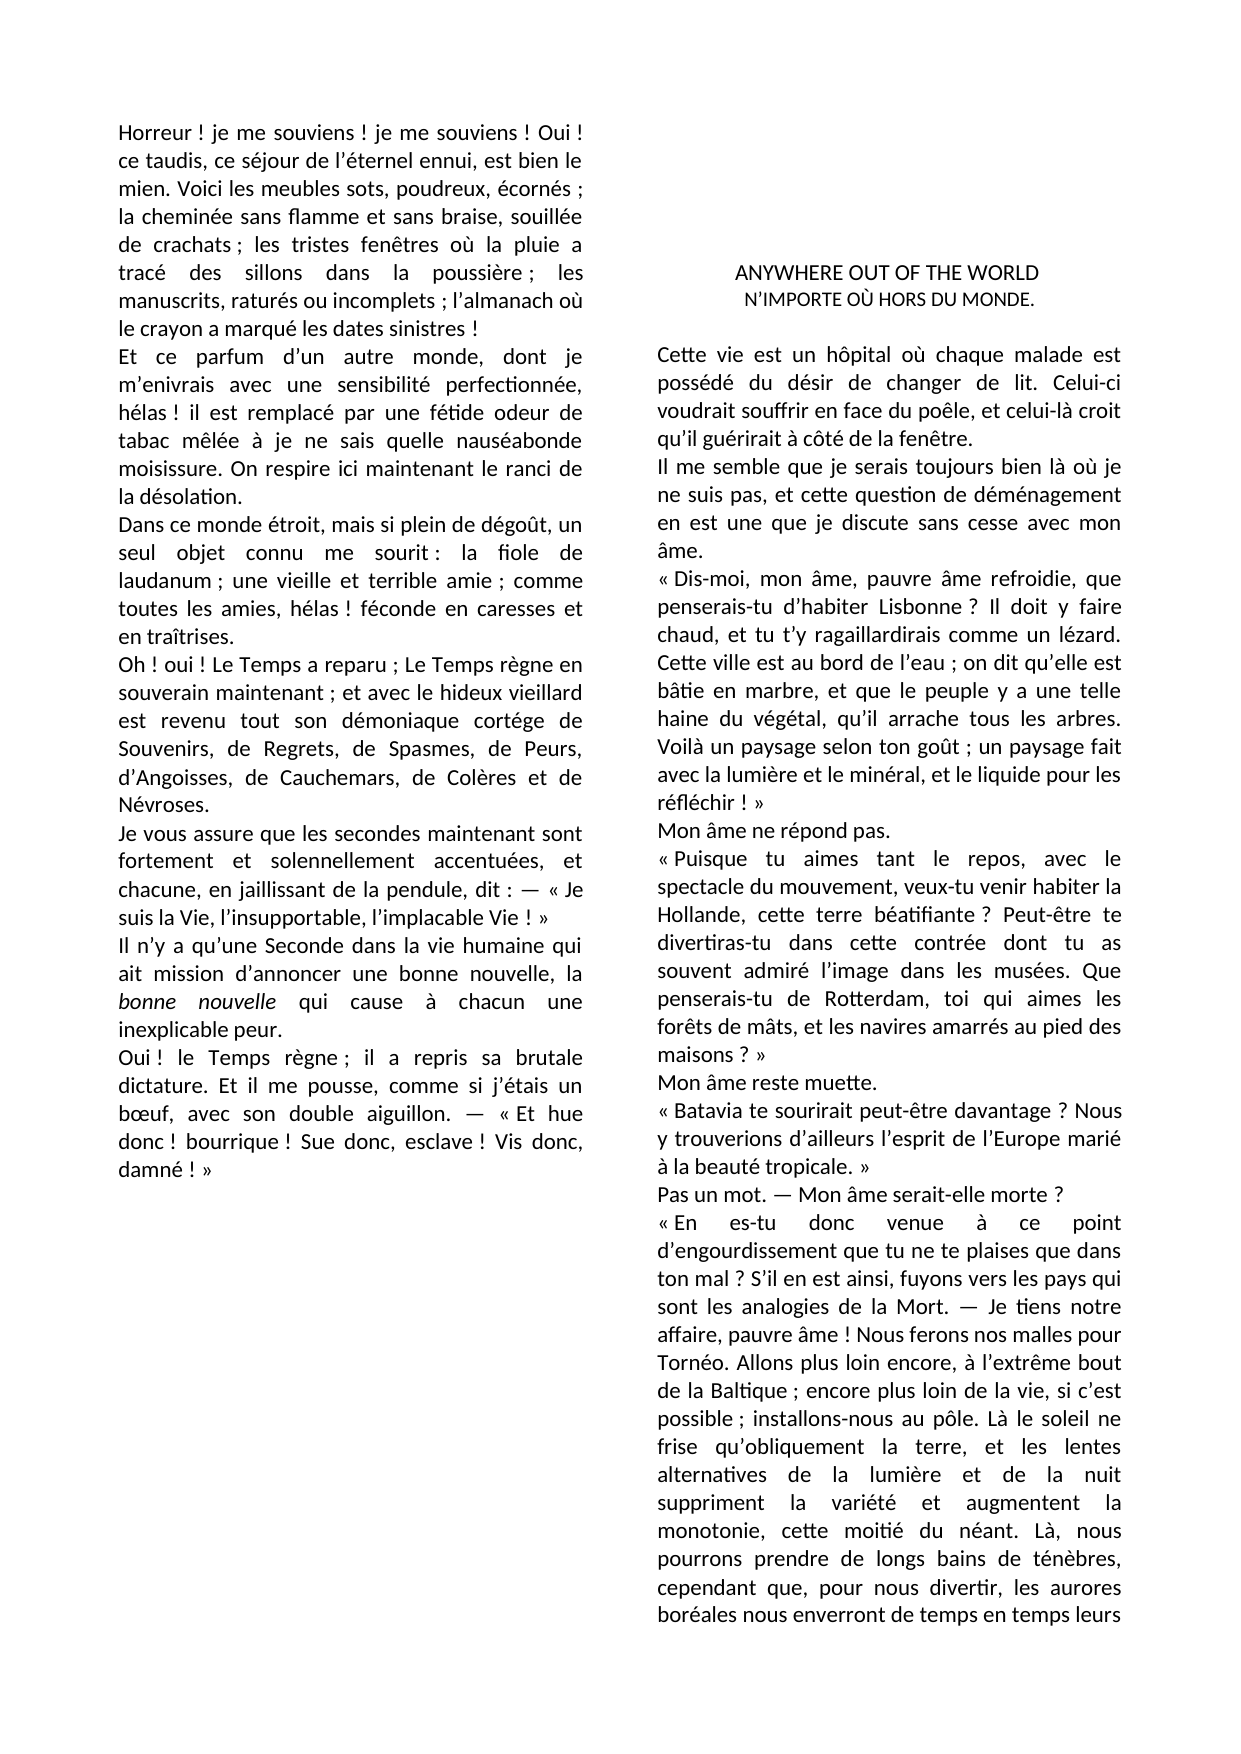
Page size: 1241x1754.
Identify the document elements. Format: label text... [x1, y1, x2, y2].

text Oui ! le Temps règne ; il a repris sa brutale dictature. Et il me pousse, comme si j’étais un bœuf, avec son double aiguillon. — « Et hue donc ! bourrique ! Sue donc, esclave ! Vis donc, damné ! » [118, 1043, 583, 1183]
text Horreur ! je me souviens ! je me souviens ! Oui ! ce taudis, ce séjour de l’éternel ennui, est bien le mien. Voici les meubles sots, poudreux, écornés ; la cheminée sans flamme et sans braise, souillée de crachats ; les tristes fenêtres où la pluie a tracé des sillons dans la poussière ; les manuscrits, raturés ou incomplets ; l’almanach où le crayon a marqué les dates sinistres ! [118, 118, 583, 342]
text Dans ce monde étroit, mais si plein de dégoût, un seul objet connu me sourit : la fiole de laudanum ; une vieille et terrible amie ; comme toutes les amies, hélas ! féconde en caresses et en traîtrises. [118, 510, 583, 651]
text Il n’y a qu’une Seconde dans la vie humaine qui ait mission d’annoncer une bonne nouvelle, la bonne nouvelle qui cause à chacun une inexplicable peur. [118, 931, 583, 1043]
text ANYWHERE OUT OF THE WORLD N’IMPORTE OÙ HORS DU MONDE. [657, 258, 1122, 312]
text Pas un mot. — Mon âme serait-elle morte ? [657, 1180, 1122, 1208]
text Mon âme reste muette. [657, 1068, 1122, 1096]
text Je vous assure que les secondes maintenant sont fortement et solennellement accentuées, et chacune, en jaillissant de la pendule, dit : — « Je suis la Vie, l’insupportable, l’implacable Vie ! » [118, 819, 583, 931]
text Oh ! oui ! Le Temps a reparu ; Le Temps règne en souverain maintenant ; et avec le hideux vieillard est revenu tout son démoniaque cortége de Souvenirs, de Regrets, de Spasmes, de Peurs, d’Angoisses, de Cauchemars, de Colères et de Névroses. [118, 651, 583, 819]
text « Batavia te sourirait peut-être davantage ? Nous y trouverions d’ailleurs l’esprit de l’Europe marié à la beauté tropicale. » [657, 1096, 1122, 1180]
text Et ce parfum d’un autre monde, dont je m’enivrais avec une sensibilité perfectionnée, hélas ! il est remplacé par une fétide odeur de tabac mêlée à je ne sais quelle nauséabonde moisissure. On respire ici maintenant le ranci de la désolation. [118, 342, 583, 510]
text Mon âme ne répond pas. [657, 816, 1122, 844]
text Cette vie est un hôpital où chaque malade est possédé du désir de changer de lit. Celui-ci voudrait souffrir en face du poêle, et celui-là croit qu’il guérirait à côté de la fenêtre. [657, 340, 1122, 452]
text « Puisque tu aimes tant le repos, avec le spectacle du mouvement, veux-tu venir habiter la Hollande, cette terre béatifiante ? Peut-être te divertiras-tu dans cette contrée dont tu as souvent admiré l’image dans les musées. Que penserais-tu de Rotterdam, toi qui aimes les forêts de mâts, et les navires amarrés au pied des maisons ? » [657, 844, 1122, 1068]
text Il me semble que je serais toujours bien là où je ne suis pas, et cette question de déménagement en est une que je discute sans cesse avec mon âme. [657, 452, 1122, 564]
text « Dis-moi, mon âme, pauvre âme refroidie, que penserais-tu d’habiter Lisbonne ? Il doit y faire chaud, et tu t’y ragaillardirais comme un lézard. Cette ville est au bord de l’eau ; on dit qu’elle est bâtie en marbre, et que le peuple y a une telle haine du végétal, qu’il arrache tous les arbres. Voilà un paysage selon ton goût ; un paysage fait avec la lumière et le minéral, et le liquide pour les réfléchir ! » [657, 564, 1122, 816]
text « En es-tu donc venue à ce point d’engourdissement que tu ne te plaises que dans ton mal ? S’il en est ainsi, fuyons vers les pays qui sont les analogies de la Mort. — Je tiens notre affaire, pauvre âme ! Nous ferons nos malles pour Tornéo. Allons plus loin encore, à l’extrême bout de la Baltique ; encore plus loin de la vie, si c’est possible ; installons-nous au pôle. Là le soleil ne frise qu’obliquement la terre, et les lentes alternatives de la lumière et de la nuit suppriment la variété et augmentent la monotonie, cette moitié du néant. Là, nous pourrons prendre de longs bains de ténèbres, cependant que, pour nous divertir, les aurores boréales nous enverront de temps en temps leurs [657, 1208, 1122, 1629]
